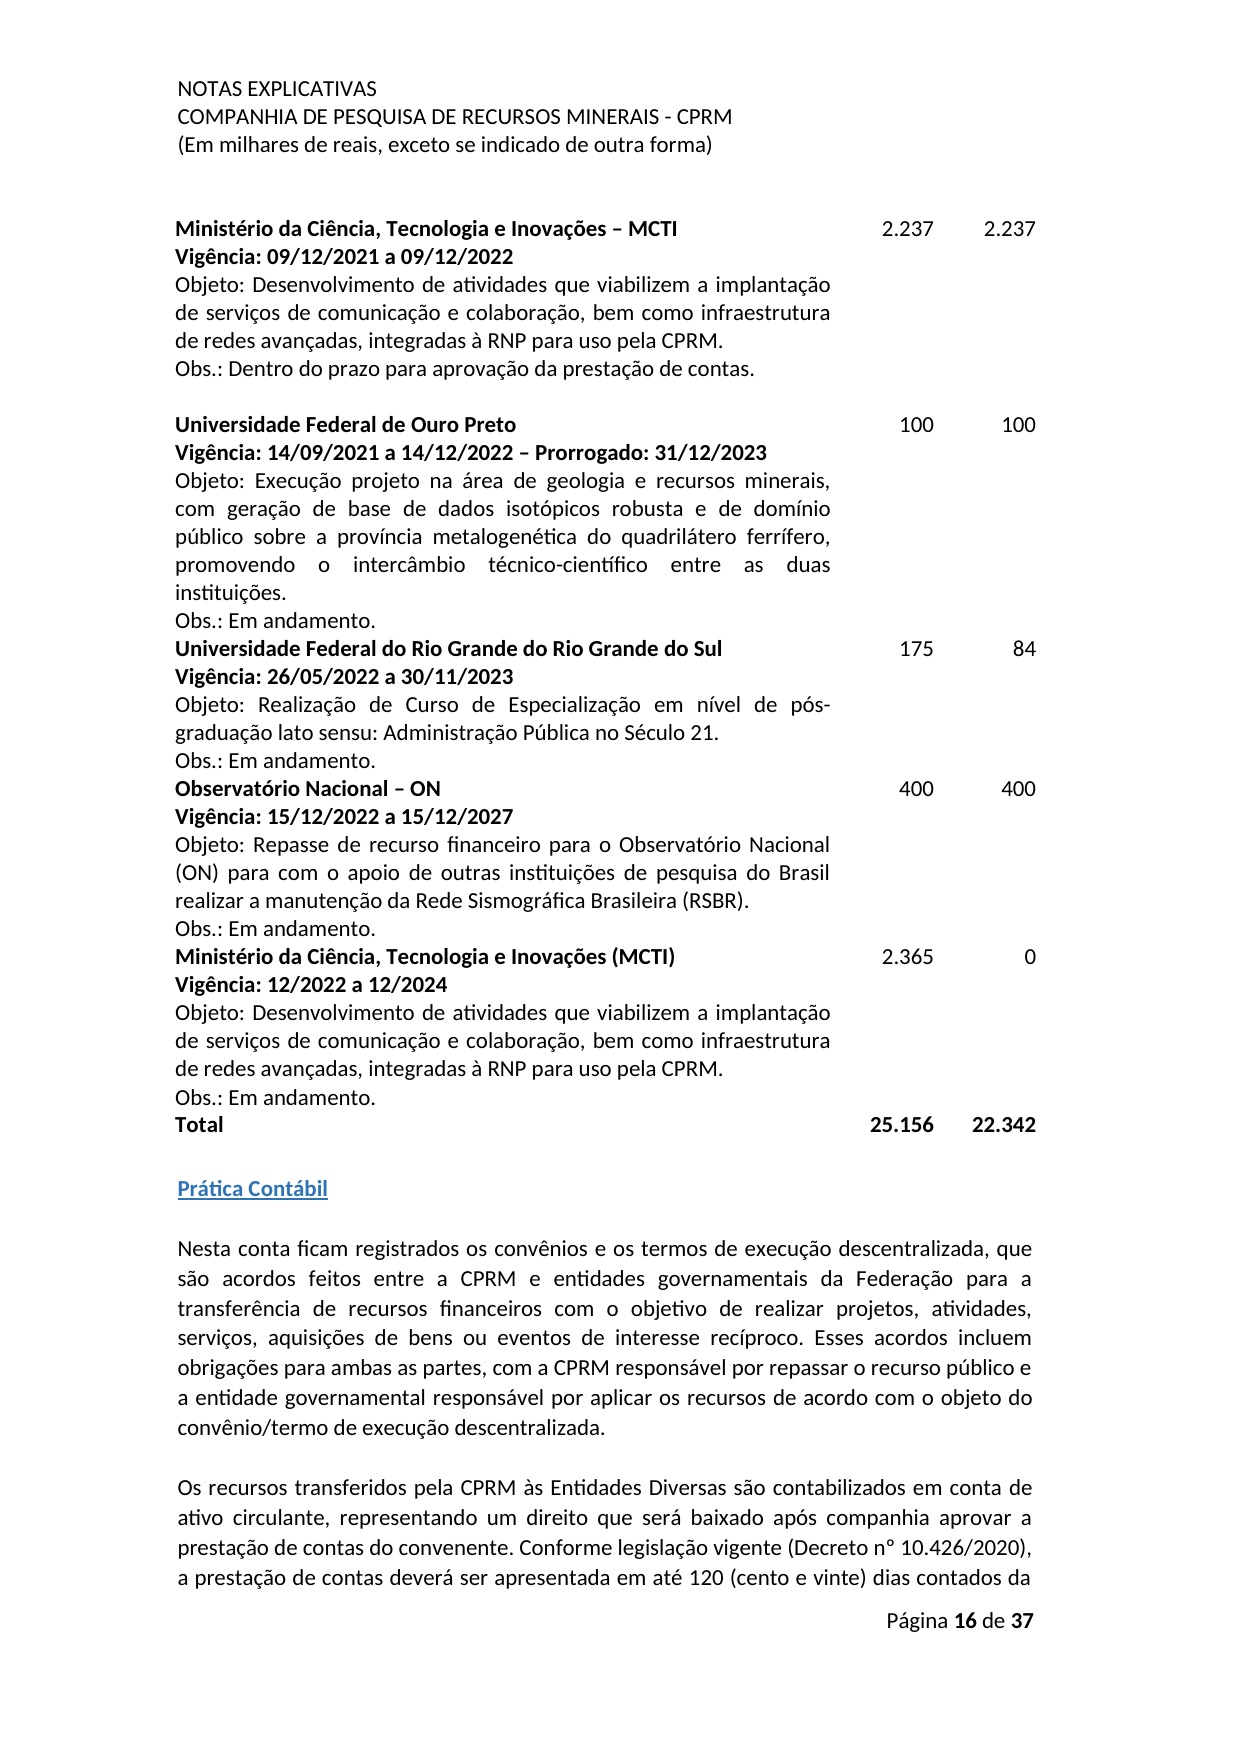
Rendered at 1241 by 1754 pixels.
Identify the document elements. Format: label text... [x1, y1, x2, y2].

table_cell 22.342 [945, 1111, 1047, 1144]
text Nesta conta ficam registrados os convênios e os termos de execução descentralizada, que são acordos feitos entre a CPRM e entidades governamentais da Federação para a transferência de recursos financeiros com o objetivo de realizar projetos, atividades, serviços, aquisições de bens ou eventos de interesse recíproco. Esses acordos incluem obrigações para ambas as partes, com a CPRM responsável por repassar o recurso público e a entidade governamental responsável por aplicar os recursos de acordo com o objeto do convênio/termo de execução descentralizada. [177, 1234, 1034, 1441]
table_cell Total [164, 1111, 843, 1144]
table_cell 2.365 [843, 943, 945, 1111]
text Prática Contábil [177, 1174, 1034, 1202]
table_cell Observatório Nacional – ON Vigência: 15/12/2022 a 15/12/2027 Objeto: Repasse de recurso financeiro para o Observatório Nacional (ON) para com o apoio de outras instituições de pesquisa do Brasil realizar a manutenção da Rede Sismográfica Brasileira (RSBR). Obs.: Em andamento. [164, 774, 843, 942]
table_cell 400 [945, 774, 1047, 942]
table_cell 84 [945, 634, 1047, 774]
table_cell 25.156 [843, 1111, 945, 1144]
table_cell Universidade Federal de Ouro Preto Vigência: 14/09/2021 a 14/12/2022 – Prorrogado: 31/12/2023 Objeto: Execução projeto na área de geologia e recursos minerais, com geração de base de dados isotópicos robusta e de domínio público sobre a província metalogenética do quadrilátero ferrífero, promovendo o intercâmbio técnico-científico entre as duas instituições. Obs.: Em andamento. [164, 410, 843, 634]
table_cell Universidade Federal do Rio Grande do Rio Grande do Sul Vigência: 26/05/2022 a 30/11/2023 Objeto: Realização de Curso de Especialização em nível de pós-graduação lato sensu: Administração Pública no Século 21. Obs.: Em andamento. [164, 634, 843, 774]
table_cell Ministério da Ciência, Tecnologia e Inovações – MCTI Vigência: 09/12/2021 a 09/12/2022 Objeto: Desenvolvimento de atividades que viabilizem a implantação de serviços de comunicação e colaboração, bem como infraestrutura de redes avançadas, integradas à RNP para uso pela CPRM. Obs.: Dentro do prazo para aprovação da prestação de contas. [164, 214, 843, 410]
table_cell 2.237 [843, 214, 945, 410]
table_cell 2.237 [945, 214, 1047, 410]
table_cell 400 [843, 774, 945, 942]
table_cell 100 [945, 410, 1047, 634]
text Os recursos transferidos pela CPRM às Entidades Diversas são contabilizados em conta de ativo circulante, representando um direito que será baixado após companhia aprovar a prestação de contas do convenente. Conforme legislação vigente (Decreto nº 10.426/2020), a prestação de contas deverá ser apresentada em até 120 (cento e vinte) dias contados da [177, 1473, 1034, 1591]
table_cell Ministério da Ciência, Tecnologia e Inovações (MCTI) Vigência: 12/2022 a 12/2024 Objeto: Desenvolvimento de atividades que viabilizem a implantação de serviços de comunicação e colaboração, bem como infraestrutura de redes avançadas, integradas à RNP para uso pela CPRM. Obs.: Em andamento. [164, 943, 843, 1111]
table_cell 100 [843, 410, 945, 634]
table_cell 175 [843, 634, 945, 774]
table_cell 0 [945, 943, 1047, 1111]
